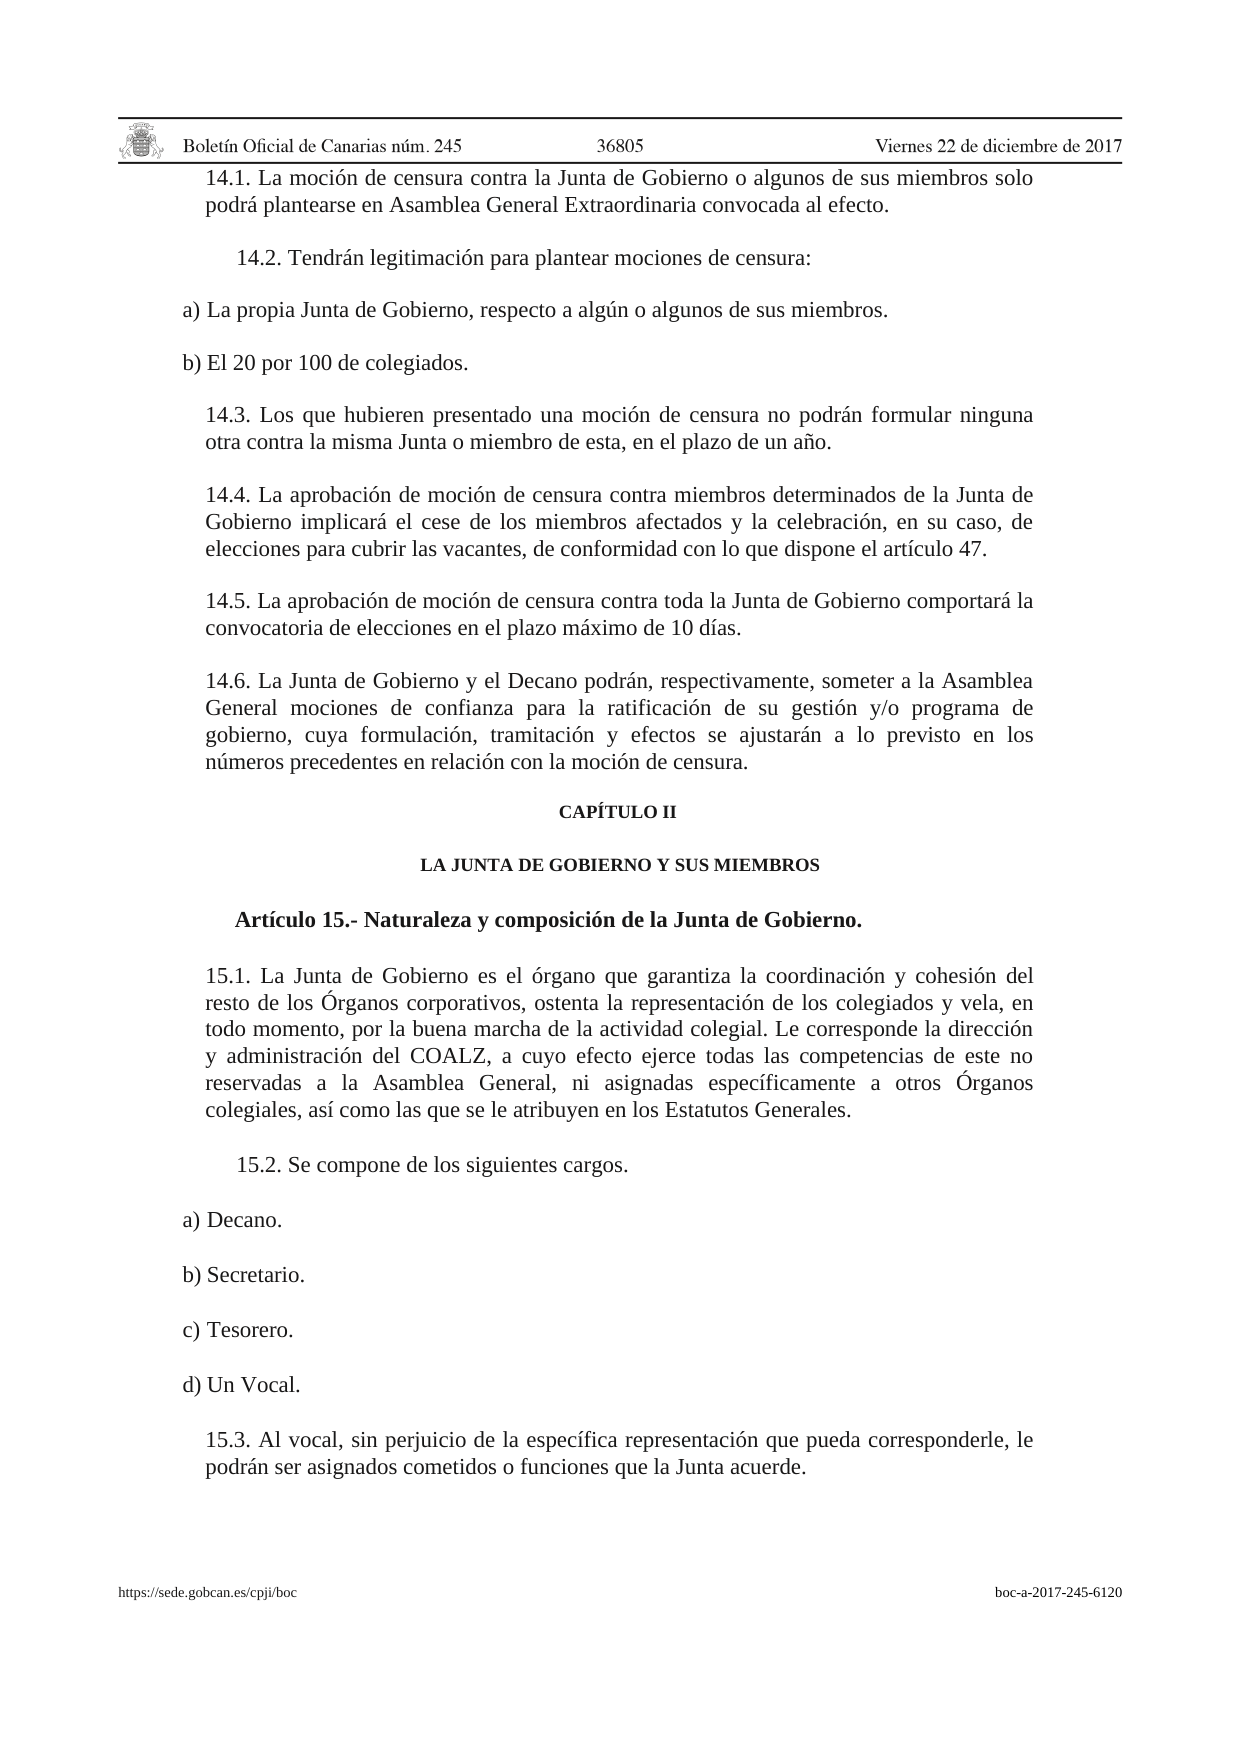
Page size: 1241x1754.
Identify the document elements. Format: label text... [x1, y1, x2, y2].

text 14.3. Los que hubieren presentado una moción de censura no podrán formular ninguna otra contra la misma Junta o miembro de esta, en el plazo de un año. [205, 401, 1035, 454]
text Artículo 15.- Naturaleza y composición de la Junta de Gobierno. [234, 906, 1240, 933]
list La propia Junta de Gobierno, respecto a algún o algunos de sus miembros. [182, 296, 1035, 323]
text 14.2. Tendrán legitimación para plantear mociones de censura: [236, 244, 1035, 270]
text 14.1. La moción de censura contra la Junta de Gobierno o algunos de sus miembros solo podrá plantearse en Asamblea General Extraordinaria convocada al efecto. [205, 164, 1035, 217]
list El 20 por 100 de colegiados. [182, 349, 1035, 375]
list Tesorero. [182, 1316, 1035, 1342]
list Un Vocal. [182, 1371, 1035, 1397]
text 15.2. Se compone de los siguientes cargos. [236, 1151, 1035, 1177]
text CAPÍTULO II [232, 801, 1008, 822]
text [205, 144, 1035, 161]
list Decano. [182, 1206, 1035, 1232]
text 14.6. La Junta de Gobierno y el Decano podrán, respectivamente, someter a la Asamblea General mociones de confianza para la ratificación de su gestión y/o programa de gobierno, cuya formulación, tramitación y efectos se ajustarán a lo previsto en los números precedentes en relación con la moción de censura. [205, 667, 1035, 774]
text 15.3. Al vocal, sin perjuicio de la específica representación que pueda corresponderle, le podrán ser asignados cometidos o funciones que la Junta acuerde. [205, 1426, 1035, 1479]
text 14.4. La aprobación de moción de censura contra miembros determinados de la Junta de Gobierno implicará el cese de los miembros afectados y la celebración, en su caso, de elecciones para cubrir las vacantes, de conformidad con lo que dispone el artículo 47. [205, 481, 1035, 561]
list Secretario. [182, 1261, 1035, 1287]
text 15.1. La Junta de Gobierno es el órgano que garantiza la coordinación y cohesión del resto de los Órganos corporativos, ostenta la representación de los colegiados y vela, en todo momento, por la buena marcha de la actividad colegial. Le corresponde la dirección y administración del COALZ, a cuyo efecto ejerce todas las competencias de este no reservadas a la Asamblea General, ni asignadas específicamente a otros Órganos colegiales, así como las que se le atribuyen en los Estatutos Generales. [205, 962, 1035, 1122]
text LA JUNTA DE GOBIERNO Y SUS MIEMBROS [232, 853, 1008, 875]
text 14.5. La aprobación de moción de censura contra toda la Junta de Gobierno comportará la convocatoria de elecciones en el plazo máximo de 10 días. [205, 587, 1035, 641]
